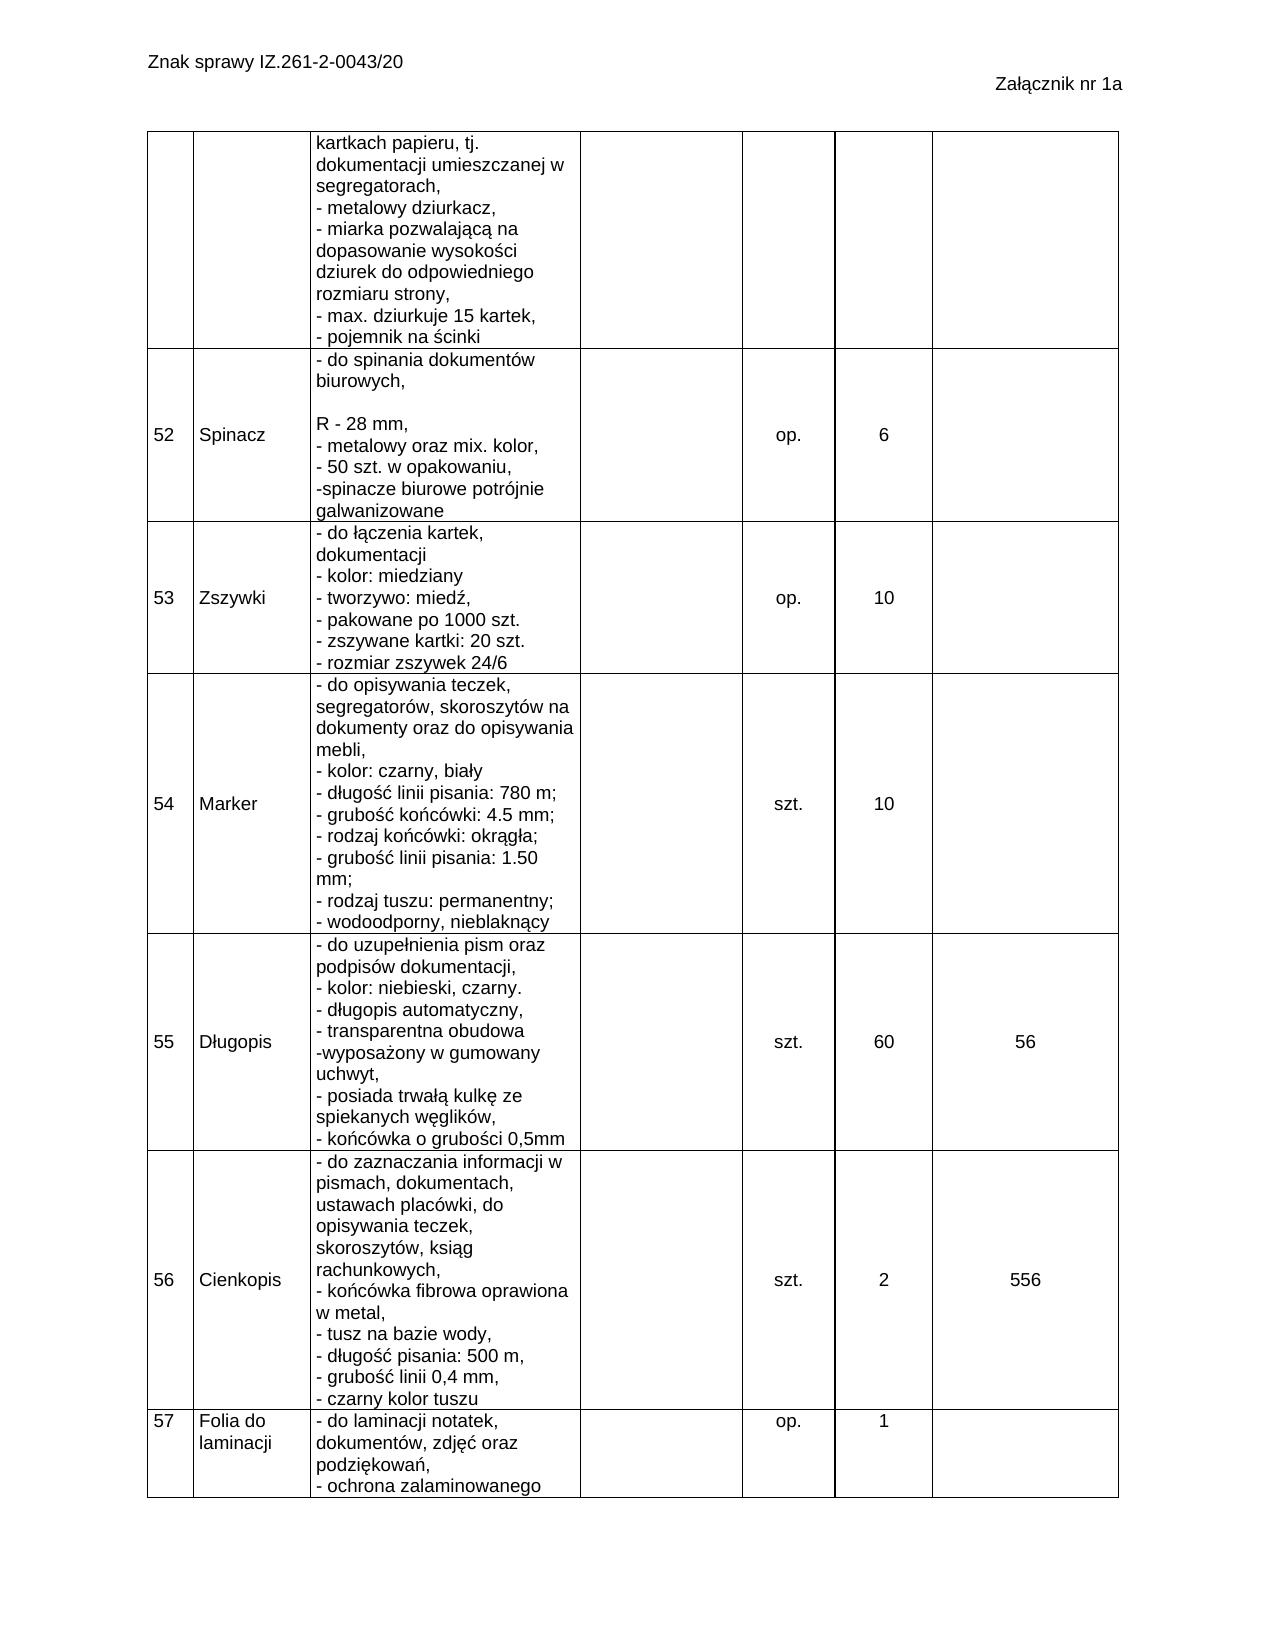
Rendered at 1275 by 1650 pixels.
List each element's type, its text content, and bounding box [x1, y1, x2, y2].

table_cell 1 [836, 1410, 932, 1497]
table_cell [581, 1151, 742, 1409]
table_cell [933, 132, 1118, 347]
table_cell - do uzupełnienia pism oraz podpisów dokumentacji, - kolor: niebieski, czarny. - długopis automatyczny, - transparentna obudowa -wyposażony w gumowany uchwyt, - posiada trwałą kulkę ze spiekanych węglików, - końcówka o grubości 0,5mm [311, 934, 580, 1149]
table_cell [743, 132, 834, 347]
table_cell [581, 1410, 742, 1497]
table_cell 6 [836, 349, 932, 521]
table_cell - do łączenia kartek, dokumentacji - kolor: miedziany - tworzywo: miedź, - pakowane po 1000 szt. - zszywane kartki: 20 szt. - rozmiar zszywek 24/6 [311, 522, 580, 673]
table_cell - do zaznaczania informacji w pismach, dokumentach, ustawach placówki, do opisywania teczek, skoroszytów, ksiąg rachunkowych, - końcówka fibrowa oprawiona w metal, - tusz na bazie wody, - długość pisania: 500 m, - grubość linii 0,4 mm, - czarny kolor tuszu [311, 1151, 580, 1409]
table_cell Marker [194, 674, 310, 933]
table_cell - do opisywania teczek, segregatorów, skoroszytów na dokumenty oraz do opisywania mebli, - kolor: czarny, biały - długość linii pisania: 780 m; - grubość końcówki: 4.5 mm; - rodzaj końcówki: okrągła; - grubość linii pisania: 1.50 mm; - rodzaj tuszu: permanentny; - wodoodporny, nieblaknący [311, 674, 580, 933]
table_cell szt. [743, 1151, 834, 1409]
table_cell 10 [836, 674, 932, 933]
table_cell op. [743, 349, 834, 521]
table_cell Spinacz [194, 349, 310, 521]
table_cell 56 [933, 934, 1118, 1149]
table_cell [148, 132, 193, 347]
table_cell [933, 349, 1118, 521]
table_cell 52 [148, 349, 193, 521]
table_cell 53 [148, 522, 193, 673]
table_cell [933, 522, 1118, 673]
table_cell [581, 522, 742, 673]
table_cell 54 [148, 674, 193, 933]
table_cell 60 [836, 934, 932, 1149]
table_cell 2 [836, 1151, 932, 1409]
table_cell Zszywki [194, 522, 310, 673]
table_cell Folia do laminacji [194, 1410, 310, 1497]
table_cell 56 [148, 1151, 193, 1409]
table_cell - do spinania dokumentów biurowych, R - 28 mm, - metalowy oraz mix. kolor, - 50 szt. w opakowaniu, -spinacze biurowe potrójnie galwanizowane [311, 349, 580, 521]
table_cell [194, 132, 310, 347]
table_cell kartkach papieru, tj. dokumentacji umieszczanej w segregatorach, - metalowy dziurkacz, - miarka pozwalającą na dopasowanie wysokości dziurek do odpowiedniego rozmiaru strony, - max. dziurkuje 15 kartek, - pojemnik na ścinki [311, 132, 580, 347]
table_cell Cienkopis [194, 1151, 310, 1409]
table_cell op. [743, 522, 834, 673]
table_cell [581, 349, 742, 521]
table_cell Długopis [194, 934, 310, 1149]
table_cell 10 [836, 522, 932, 673]
table_cell [581, 132, 742, 347]
table_cell 556 [933, 1151, 1118, 1409]
table_cell szt. [743, 934, 834, 1149]
table_cell [581, 674, 742, 933]
table_cell [581, 934, 742, 1149]
table_cell 57 [148, 1410, 193, 1497]
table_cell op. [743, 1410, 834, 1497]
table_cell - do laminacji notatek, dokumentów, zdjęć oraz podziękowań, - ochrona zalaminowanego [311, 1410, 580, 1497]
table_cell 55 [148, 934, 193, 1149]
table_cell [836, 132, 932, 347]
table_cell [933, 1410, 1118, 1497]
table_cell [933, 674, 1118, 933]
table_cell szt. [743, 674, 834, 933]
